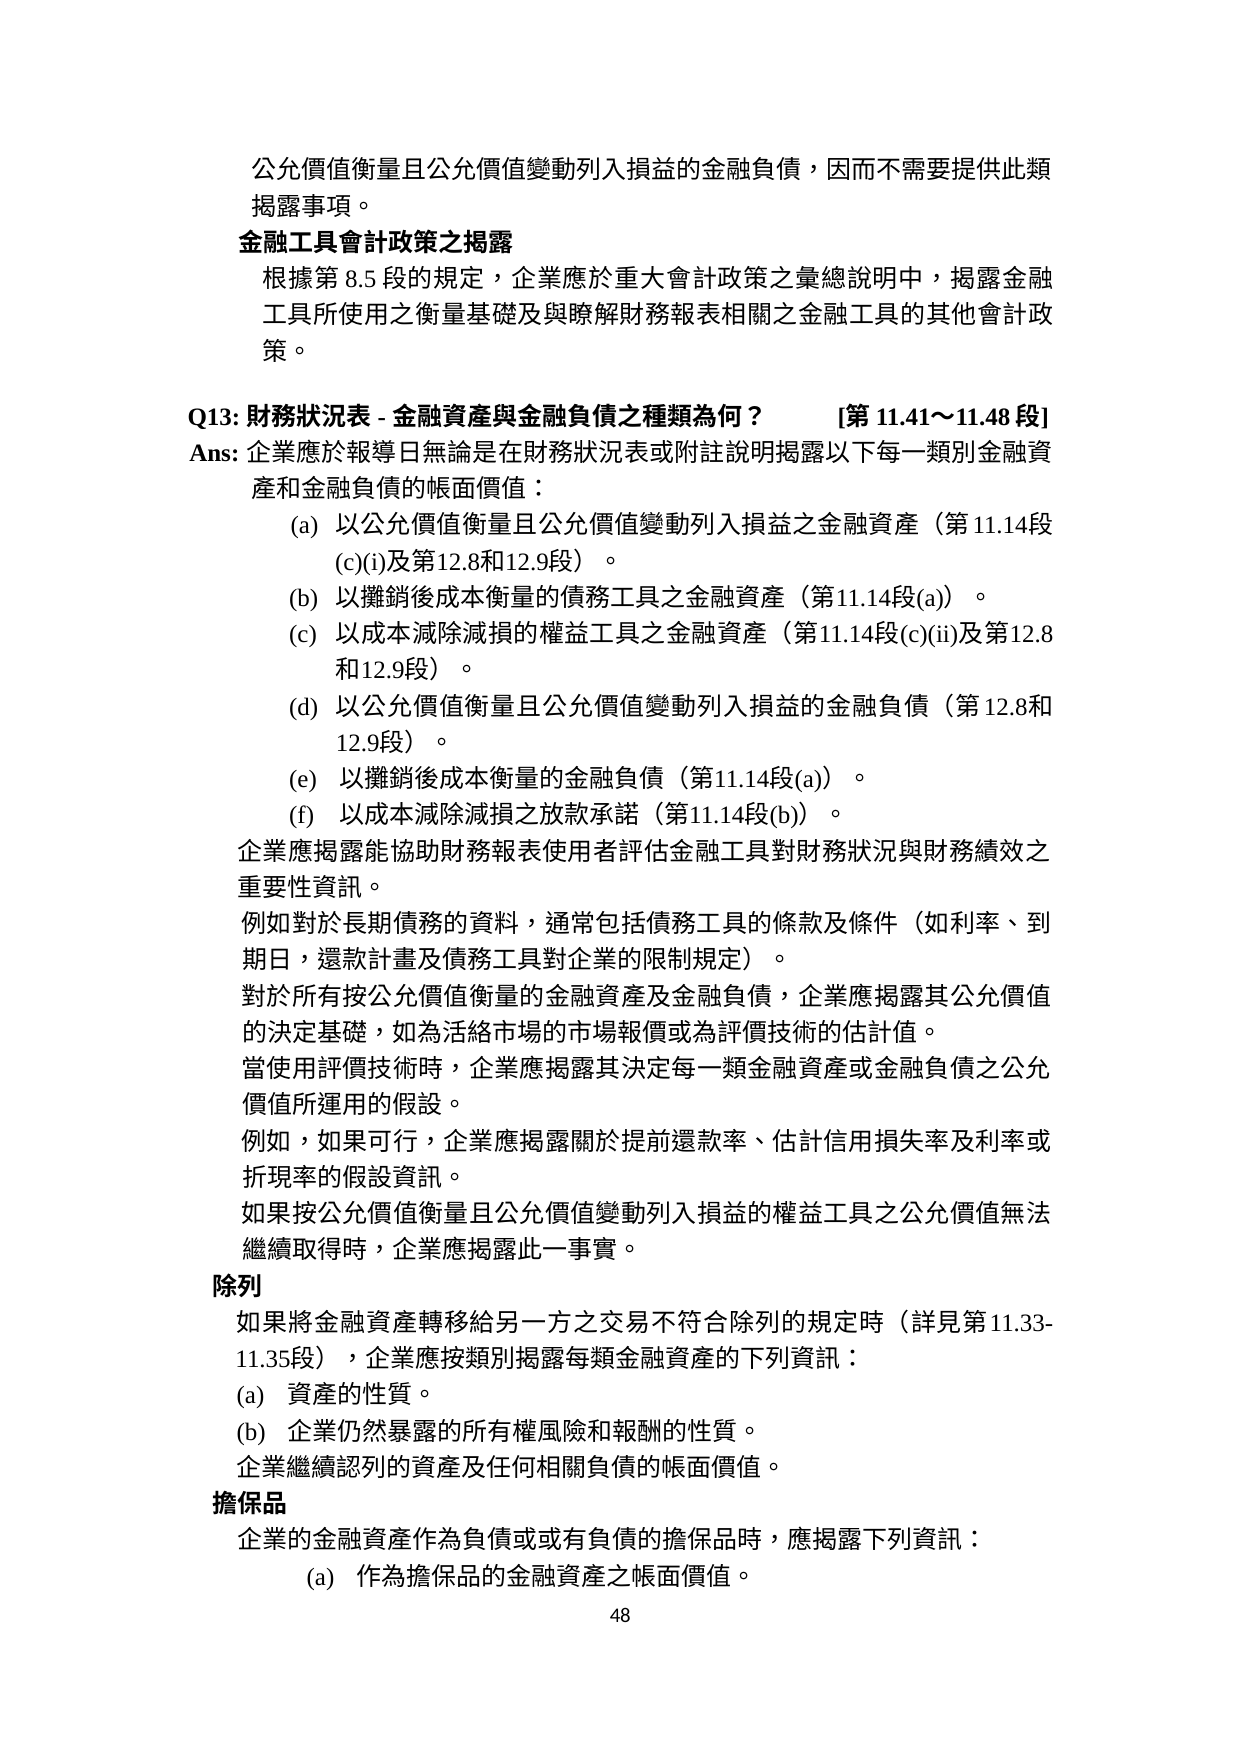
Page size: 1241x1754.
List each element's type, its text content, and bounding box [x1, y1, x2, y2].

list 作為擔保品的金融資產之帳面價值。 [306, 1556, 1053, 1592]
text 擔保品 [212, 1484, 1053, 1520]
list 以公允價值衡量且公允價值變動列入損益之金融資產（第11.14段(c)(i)及第12.8和12.9段）。 [290, 505, 1053, 577]
list 以攤銷後成本衡量的金融負債（第11.14段(a)）。 [289, 759, 1053, 795]
text 企業的金融資產作為負債或或有負債的擔保品時，應揭露下列資訊： [237, 1520, 1053, 1556]
text 企業繼續認列的資產及任何相關負債的帳面價值。 [235, 1447, 1053, 1484]
text 根據第8.5段的規定，企業應於重大會計政策之彙總說明中，揭露金融工具所使用之衡量基礎及與瞭解財務報表相關之金融工具的其他會計政策。 [262, 259, 1053, 367]
text 企業應揭露能協助財務報表使用者評估金融工具對財務狀況與財務績效之重要性資訊。 [237, 831, 1053, 904]
list 資產的性質。 [235, 1375, 1053, 1411]
text 當使用評價技術時，企業應揭露其決定每一類金融資產或金融負債之公允價值所運用的假設。 [241, 1049, 1053, 1121]
text 對於所有按公允價值衡量的金融資產及金融負債，企業應揭露其公允價值的決定基礎，如為活絡市場的市場報價或為評價技術的估計值。 [241, 976, 1053, 1049]
list 以攤銷後成本衡量的債務工具之金融資產（第11.14段(a)）。 [289, 577, 1053, 614]
text 例如對於長期債務的資料，通常包括債務工具的條款及條件（如利率、到期日，還款計畫及債務工具對企業的限制規定）。 [241, 904, 1053, 976]
list 以成本減除減損之放款承諾（第11.14段(b)）。 [289, 795, 1053, 831]
list 企業仍然暴露的所有權風險和報酬的性質。 [235, 1411, 1053, 1447]
text Ans: 企業應於報導日無論是在財務狀況表或附註說明揭露以下每一類別金融資產和金融負債的帳面價值： [189, 432, 1053, 505]
list 以公允價值衡量且公允價值變動列入損益的金融負債（第12.8和12.9段）。 [289, 686, 1053, 759]
text 例如，如果可行，企業應揭露關於提前還款率、估計信用損失率及利率或折現率的假設資訊。 [241, 1121, 1053, 1194]
list 以成本減除減損的權益工具之金融資產（第11.14段(c)(ii)及第12.8和12.9段）。 [289, 614, 1053, 686]
text 如果按公允價值衡量且公允價值變動列入損益的權益工具之公允價值無法繼續取得時，企業應揭露此一事實。 [241, 1194, 1053, 1266]
text Q13: 財務狀況表 - 金融資產與金融負債之種類為何？ [第11.41～11.48段] [187, 396, 1053, 432]
text 如果將金融資產轉移給另一方之交易不符合除列的規定時（詳見第11.33-11.35段），企業應按類別揭露每類金融資產的下列資訊： [235, 1302, 1053, 1375]
text 除列 [212, 1266, 1053, 1302]
text 公允價值衡量且公允價值變動列入損益的金融負債，因而不需要提供此類揭露事項。 [190, 150, 1053, 222]
text 金融工具會計政策之揭露 [238, 222, 1053, 259]
